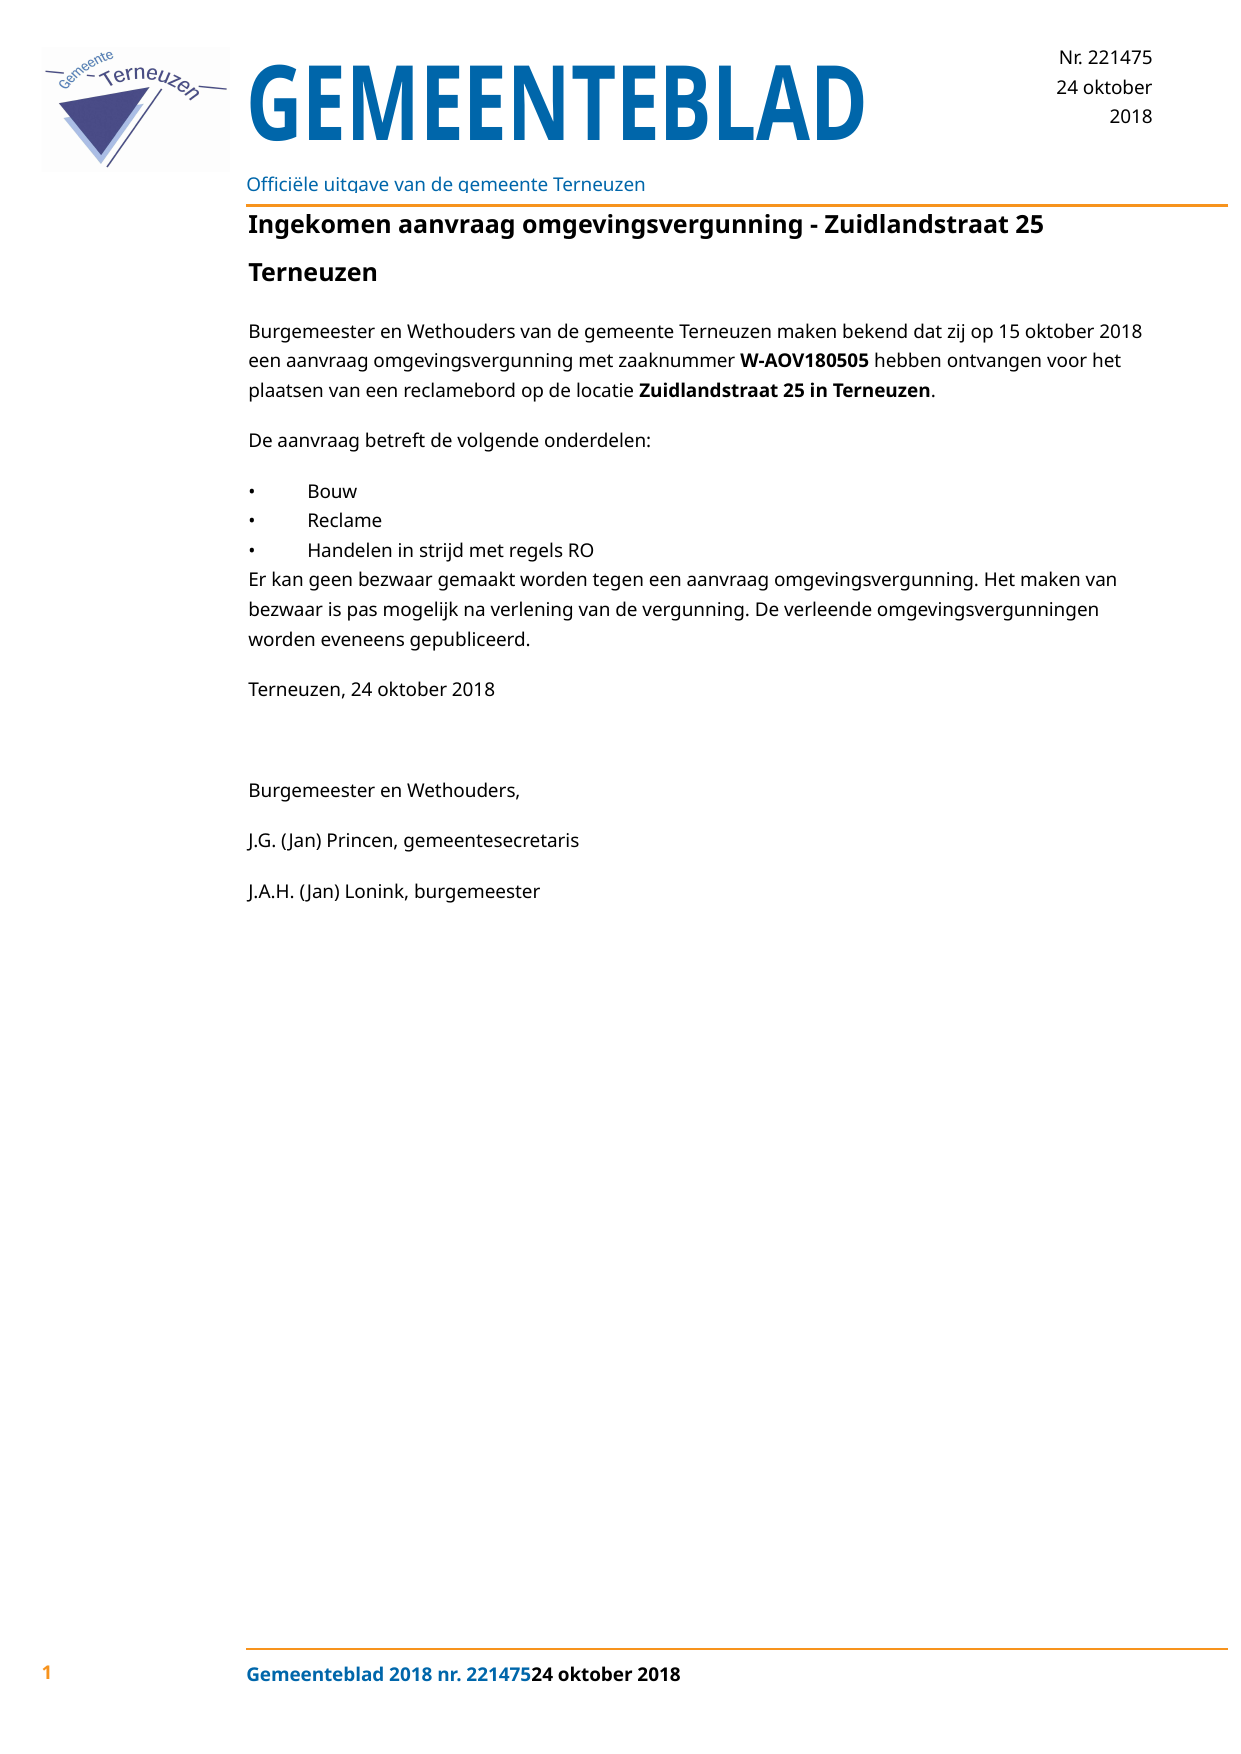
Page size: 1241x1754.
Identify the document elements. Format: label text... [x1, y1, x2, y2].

picture [41, 47, 231, 172]
list Bouw [248, 478, 1152, 504]
text J.A.H. (Jan) Lonink, burgemeester [248, 878, 1152, 904]
text Burgemeester en Wethouders van de gemeente Terneuzen maken bekend dat zij op 15 oktober 2018 een aanvraag omgevingsvergunning met zaaknummer W-AOV180505 hebben ontvangen voor het plaatsen van een reclamebord op de locatie Zuidlandstraat 25 in Terneuzen. [248, 318, 1152, 403]
list Reclame [248, 507, 1152, 533]
text J.G. (Jan) Princen, gemeentesecretaris [248, 827, 1152, 853]
text Terneuzen, 24 oktober 2018 [248, 676, 1152, 702]
list Handelen in strijd met regels RO [248, 537, 1152, 563]
text De aanvraag betreft de volgende onderdelen: [248, 427, 1152, 453]
text Er kan geen bezwaar gemaakt worden tegen een aanvraag omgevingsvergunning. Het maken van bezwaar is pas mogelijk na verlening van de vergunning. De verleende omgevingsvergunningen worden eveneens gepubliceerd. [248, 567, 1152, 652]
text Burgemeester en Wethouders, [248, 777, 1152, 803]
text Ingekomen aanvraag omgevingsvergunning - Zuidlandstraat 25 Terneuzen [248, 207, 1152, 288]
